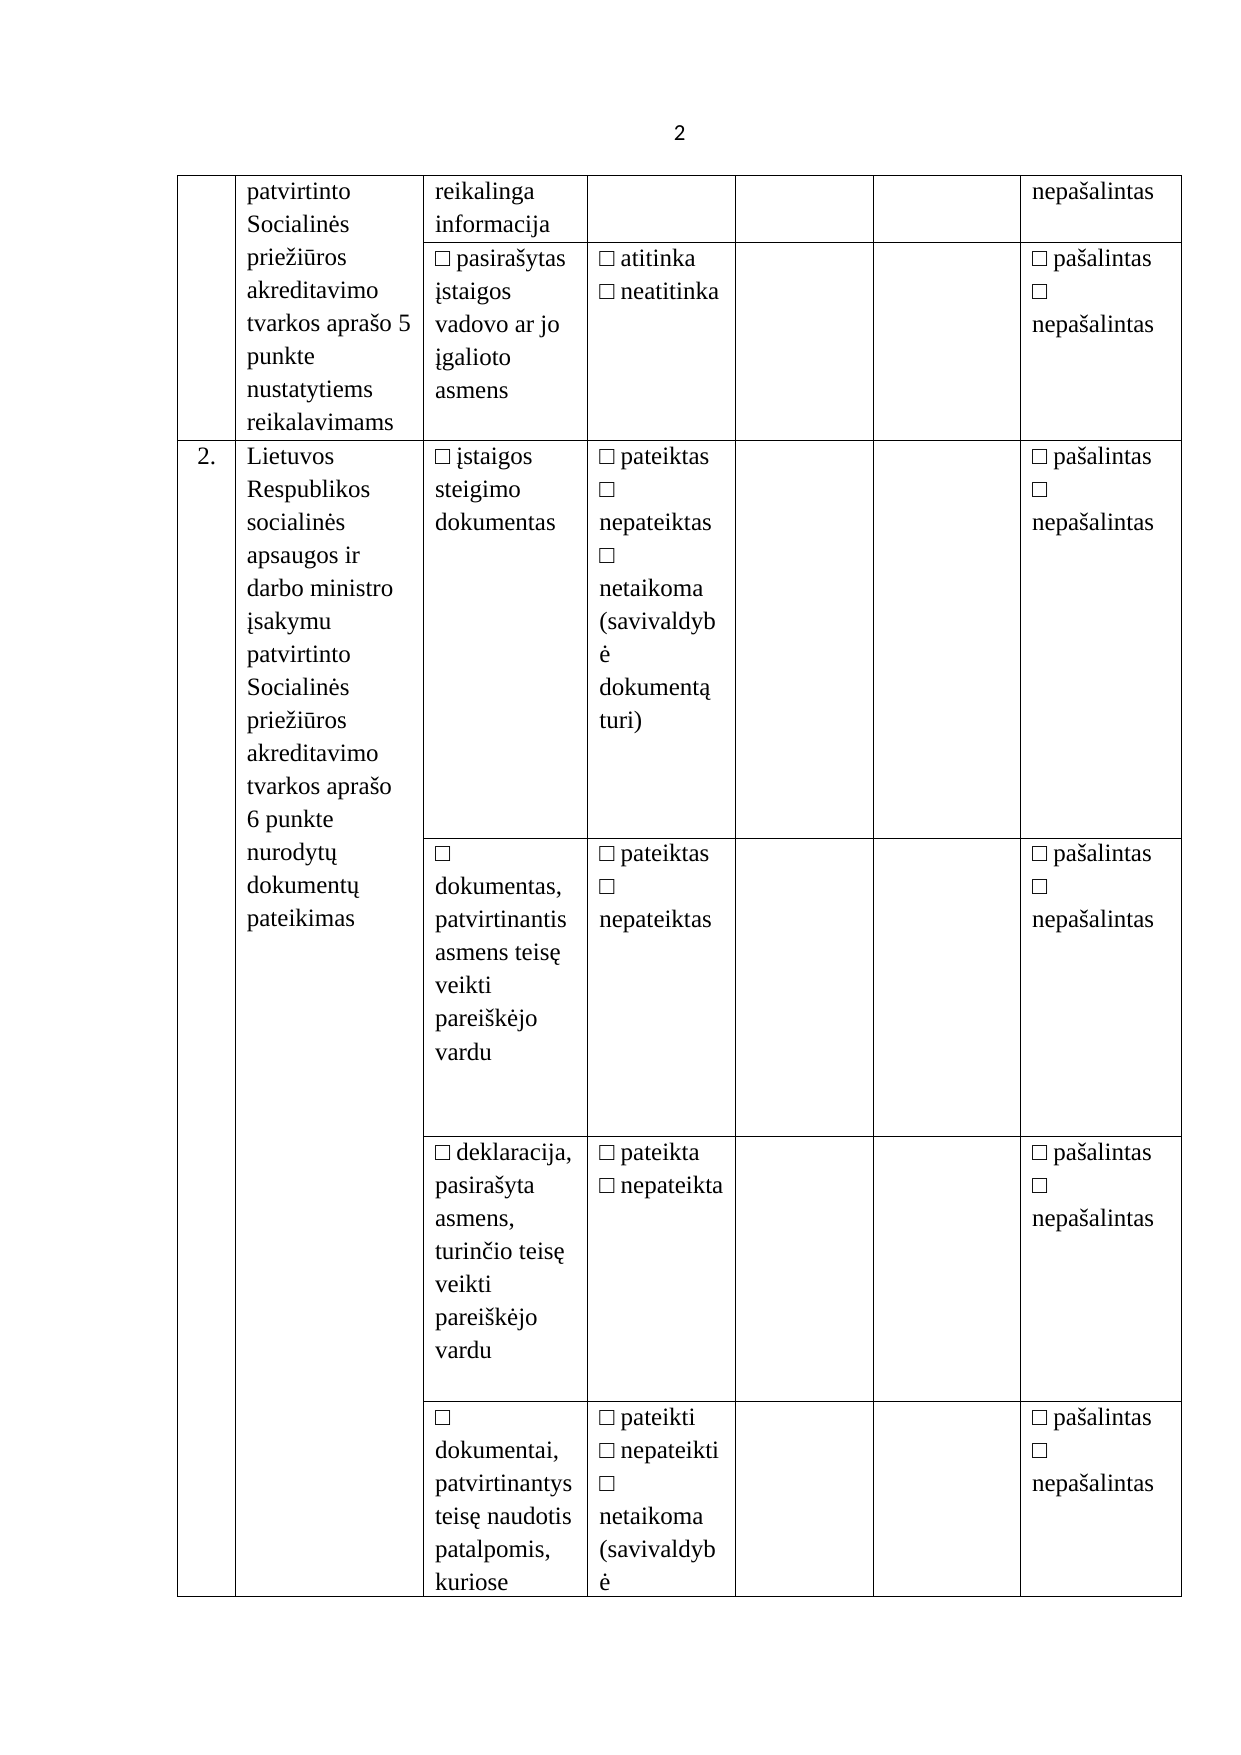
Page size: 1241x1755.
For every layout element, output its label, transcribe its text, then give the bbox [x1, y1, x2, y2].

table_cell □ dokumentai, patvirtinantys teisę naudotis patalpomis, kuriose [424, 1402, 587, 1596]
table_cell [874, 243, 1020, 440]
table_cell [736, 1402, 873, 1596]
table_cell [736, 243, 873, 440]
table_cell patvirtinto Socialinės priežiūros akreditavimo tvarkos aprašo 5 punkte nustatytiems reikalavimams [236, 176, 423, 440]
table_cell [874, 839, 1020, 1136]
table_cell nepašalintas [1021, 176, 1181, 242]
table_cell □ įstaigos steigimo dokumentas [424, 441, 587, 837]
table_cell □ pašalintas □ nepašalintas [1021, 1137, 1181, 1401]
table_cell [874, 441, 1020, 837]
table_cell □ pasirašytas įstaigos vadovo ar jo įgalioto asmens [424, 243, 587, 440]
table_cell □ deklaracija, pasirašyta asmens, turinčio teisę veikti pareiškėjo vardu [424, 1137, 587, 1401]
table_cell [736, 1137, 873, 1401]
table_cell □ pašalintas □ nepašalintas [1021, 243, 1181, 440]
table_cell [736, 839, 873, 1136]
table_cell □ atitinka □ neatitinka [588, 243, 735, 440]
table_cell □ pašalintas □ nepašalintas [1021, 1402, 1181, 1596]
table_cell reikalinga informacija [424, 176, 587, 242]
table_cell [736, 176, 873, 242]
table_cell □ dokumentas, patvirtinantis asmens teisę veikti pareiškėjo vardu [424, 839, 587, 1136]
table_cell □ pašalintas □ nepašalintas [1021, 441, 1181, 837]
table_cell [874, 1402, 1020, 1596]
table_cell Lietuvos Respublikos socialinės apsaugos ir darbo ministro įsakymu patvirtinto Socialinės priežiūros akreditavimo tvarkos aprašo 6 punkte nurodytų dokumentų pateikimas [236, 441, 423, 1596]
table_cell [736, 441, 873, 837]
table_cell [874, 176, 1020, 242]
table_cell [178, 176, 235, 440]
table_cell 2. [178, 441, 235, 1596]
table_cell [874, 1137, 1020, 1401]
table_cell □ pateikta □ nepateikta [588, 1137, 735, 1401]
table_cell □ pateiktas □ nepateiktas [588, 839, 735, 1136]
table_cell □ pateiktas □ nepateiktas □ netaikoma (savivaldybė dokumentą turi) [588, 441, 735, 837]
table_cell [588, 176, 735, 242]
table_cell □ pašalintas □ nepašalintas [1021, 839, 1181, 1136]
table_cell □ pateikti □ nepateikti □ netaikoma (savivaldybė [588, 1402, 735, 1596]
